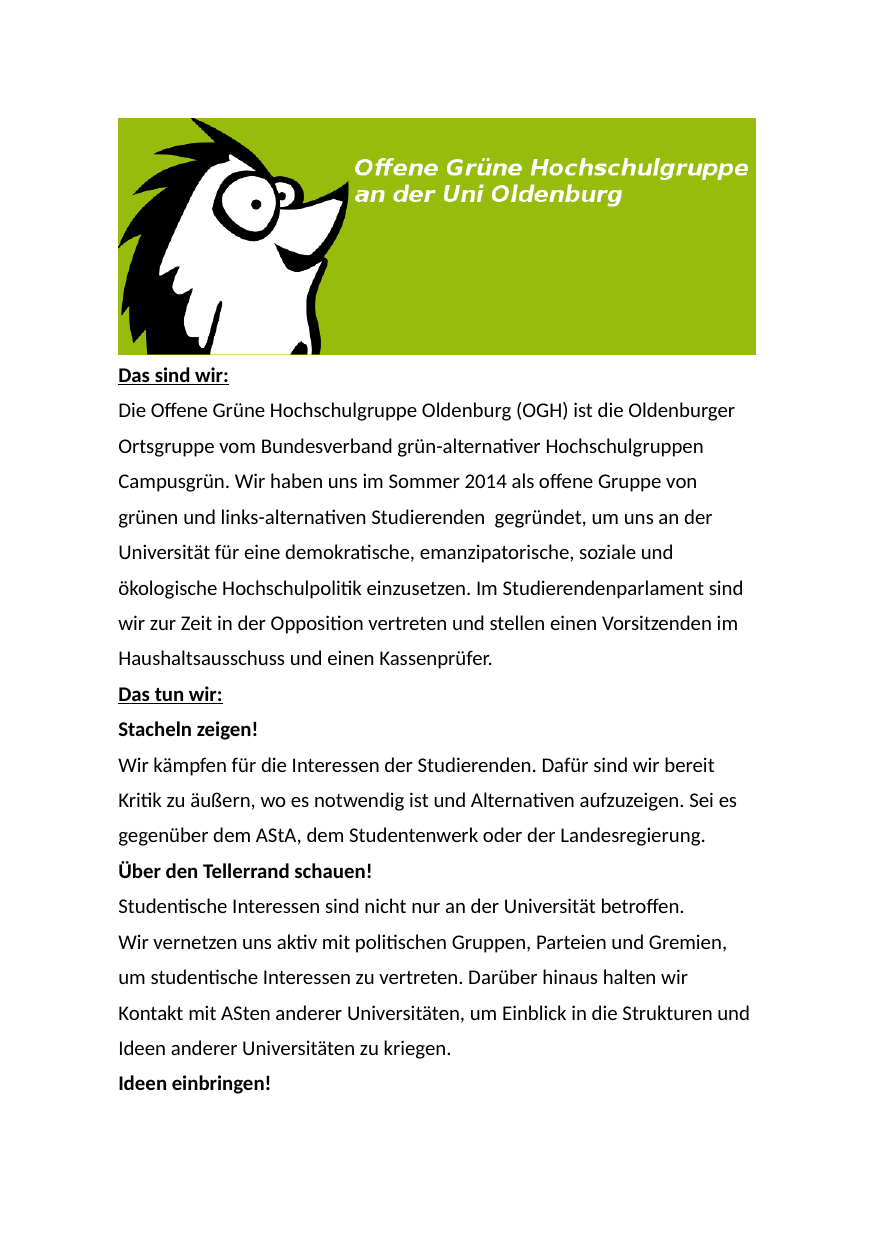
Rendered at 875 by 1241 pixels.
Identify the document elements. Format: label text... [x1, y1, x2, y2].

text Die Offene Grüne Hochschulgruppe Oldenburg (OGH) ist die Oldenburger Ortsgruppe vom Bundesverband grün-alternativer Hochschulgruppen Campusgrün. Wir haben uns im Sommer 2014 als offene Gruppe von grünen und links-alternativen Studierenden gegründet, um uns an der Universität für eine demokratische, emanzipatorische, soziale und ökologische Hochschulpolitik einzusetzen. Im Studierendenparlament sind wir zur Zeit in der Opposition vertreten und stellen einen Vorsitzenden im Haushaltsausschuss und einen Kassenprüfer. [118, 389, 756, 673]
text Stacheln zeigen! [118, 708, 756, 744]
text Wir kämpfen für die Interessen der Studierenden. Dafür sind wir bereit Kritik zu äußern, wo es notwendig ist und Alternativen aufzuzeigen. Sei es gegenüber dem AStA, dem Studentenwerk oder der Landesregierung. [118, 744, 756, 850]
text Studentische Interessen sind nicht nur an der Universität betroffen. [118, 885, 756, 921]
text Wir vernetzen uns aktiv mit politischen Gruppen, Parteien und Gremien, um studentische Interessen zu vertreten. Darüber hinaus halten wir Kontakt mit ASten anderer Universitäten, um Einblick in die Strukturen und Ideen anderer Universitäten zu kriegen. [118, 921, 756, 1062]
text Das tun wir: [118, 673, 756, 708]
text Das sind wir: [118, 355, 756, 389]
text Ideen einbringen! [118, 1062, 756, 1098]
text Über den Tellerrand schauen! [118, 850, 756, 885]
picture [118, 118, 756, 355]
